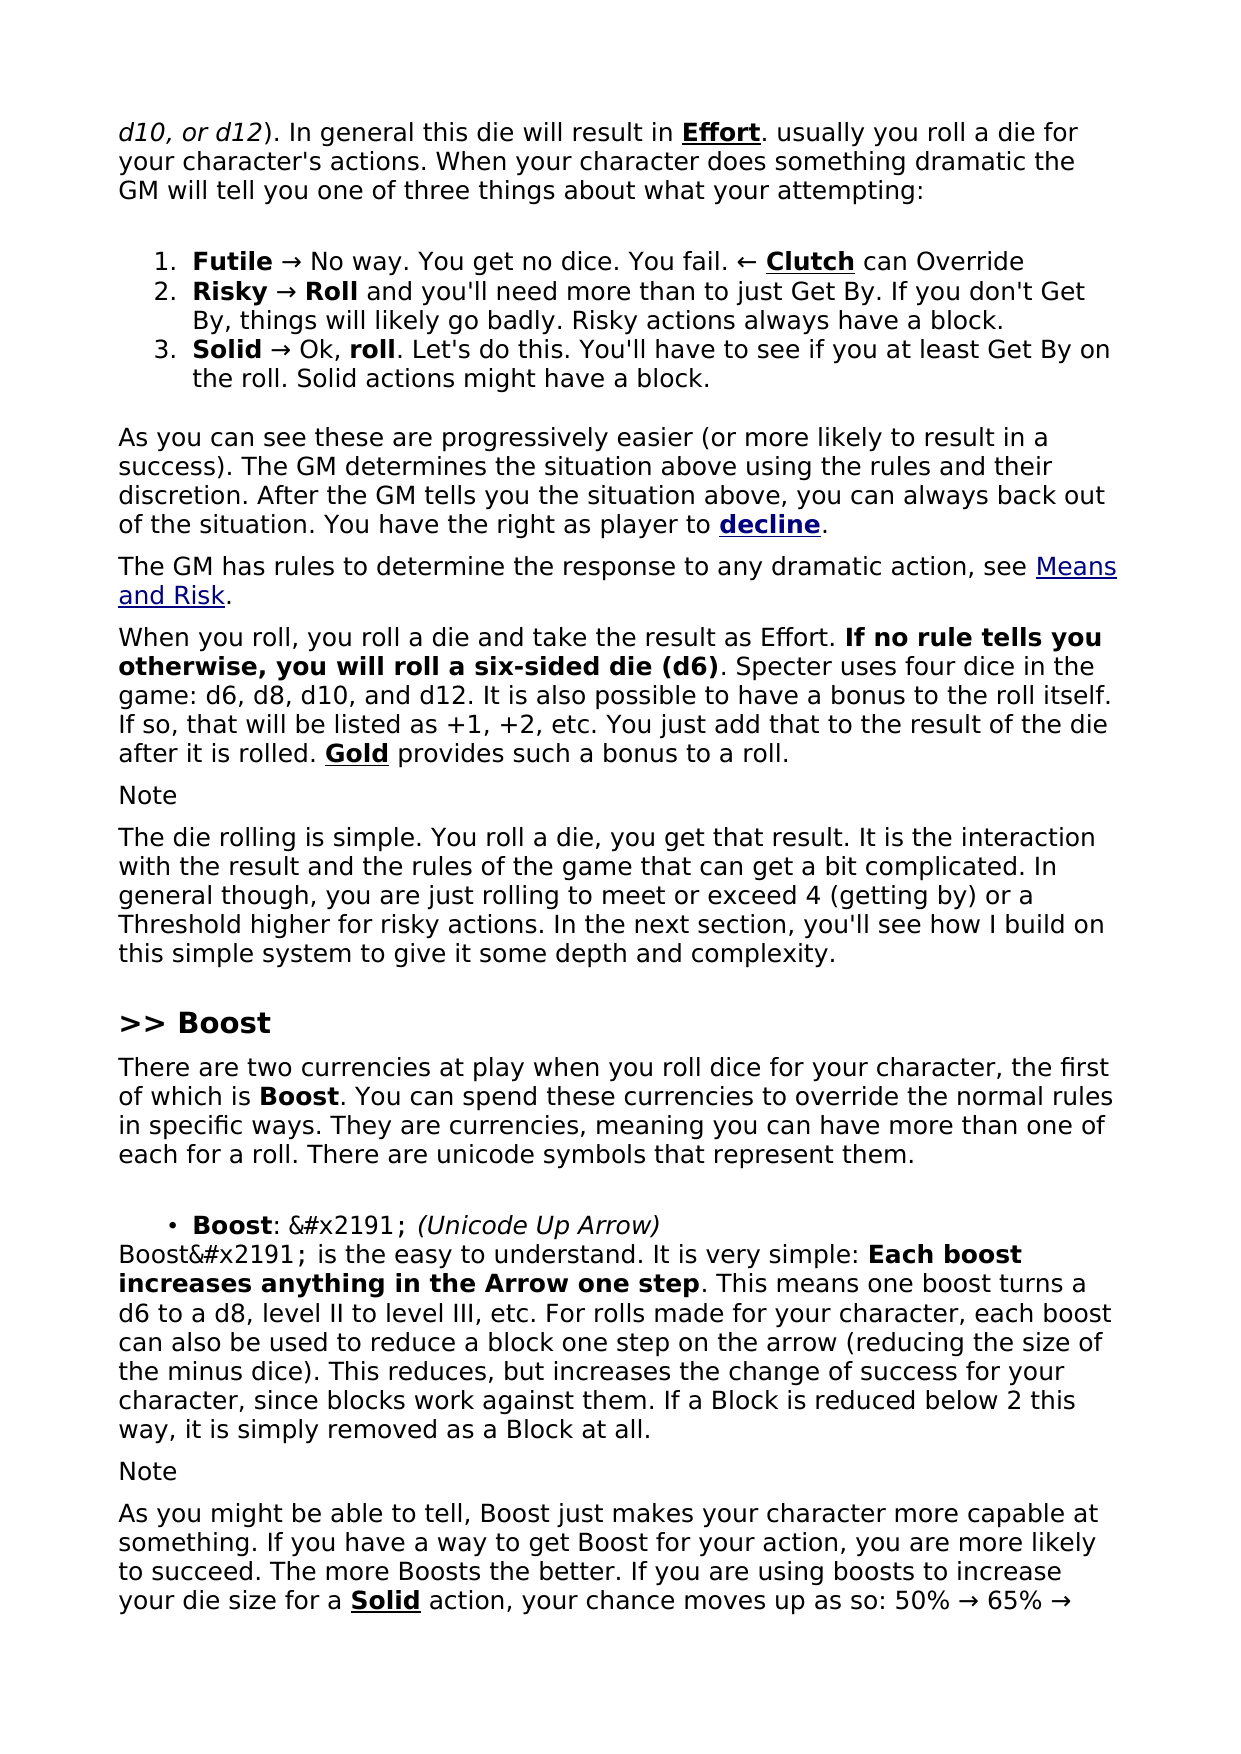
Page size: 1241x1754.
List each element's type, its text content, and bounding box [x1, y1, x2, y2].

text Note [118, 781, 1122, 810]
text Boost&#x2191; is the easy to understand. It is very simple: Each boost increases anything in the Arrow one step. This means one boost turns a d6 to a d8, level II to level III, etc. For rolls made for your character, each boost can also be used to reduce a block one step on the arrow (reducing the size of the minus dice). This reduces, but increases the change of success for your character, since blocks work against them. If a Block is reduced below 2 this way, it is simply removed as a Block at all. [118, 1241, 1122, 1445]
subtitle >> Boost [118, 1006, 1122, 1040]
text The die rolling is simple. You roll a die, you get that result. It is the interaction with the result and the rules of the game that can get a bit complicated. In general though, you are just rolling to meet or exceed 4 (getting by) or a Threshold higher for risky actions. In the next section, you'll see how I build on this simple system to give it some depth and complexity. [118, 823, 1122, 969]
list Futile → No way. You get no dice. You fail. ← Clutch can Override [177, 248, 1122, 277]
list Boost: &#x2191; (Unicode Up Arrow) [177, 1211, 1122, 1241]
text d10, or d12). In general this die will result in Effort. usually you roll a die for your character's actions. When your character does something dramatic the GM will tell you one of three things about what your attempting: [118, 118, 1122, 206]
text As you might be able to tell, Boost just makes your character more capable at something. If you have a way to get Boost for your action, you are more likely to succeed. The more Boosts the better. If you are using boosts to increase your die size for a Solid action, your chance moves up as so: 50% → 65% → [118, 1499, 1122, 1616]
text As you can see these are progressively easier (or more likely to result in a success). The GM determines the situation above using the rules and their discretion. After the GM tells you the situation above, you can always back out of the situation. You have the right as player to decline. [118, 423, 1122, 539]
text There are two currencies at play when you roll dice for your character, the first of which is Boost. You can spend these currencies to override the normal rules in specific ways. They are currencies, meaning you can have more than one of each for a roll. There are unicode symbols that represent them. [118, 1053, 1122, 1169]
text When you roll, you roll a die and take the result as Effort. If no rule tells you otherwise, you will roll a six-sided die (d6). Specter uses four dice in the game: d6, d8, d10, and d12. It is also possible to have a bonus to the roll itself. If so, that will be listed as +1, +2, etc. You just add that to the result of the die after it is rolled. Gold provides such a bonus to a roll. [118, 623, 1122, 769]
list Solid → Ok, roll. Let's do this. You'll have to see if you at least Get By on the roll. Solid actions might have a block. [177, 335, 1122, 393]
text The GM has rules to determine the response to any dramatic action, see Means and Risk. [118, 552, 1122, 610]
text Note [118, 1457, 1122, 1486]
list Risky → Roll and you'll need more than to just Get By. If you don't Get By, things will likely go badly. Risky actions always have a block. [177, 277, 1122, 335]
